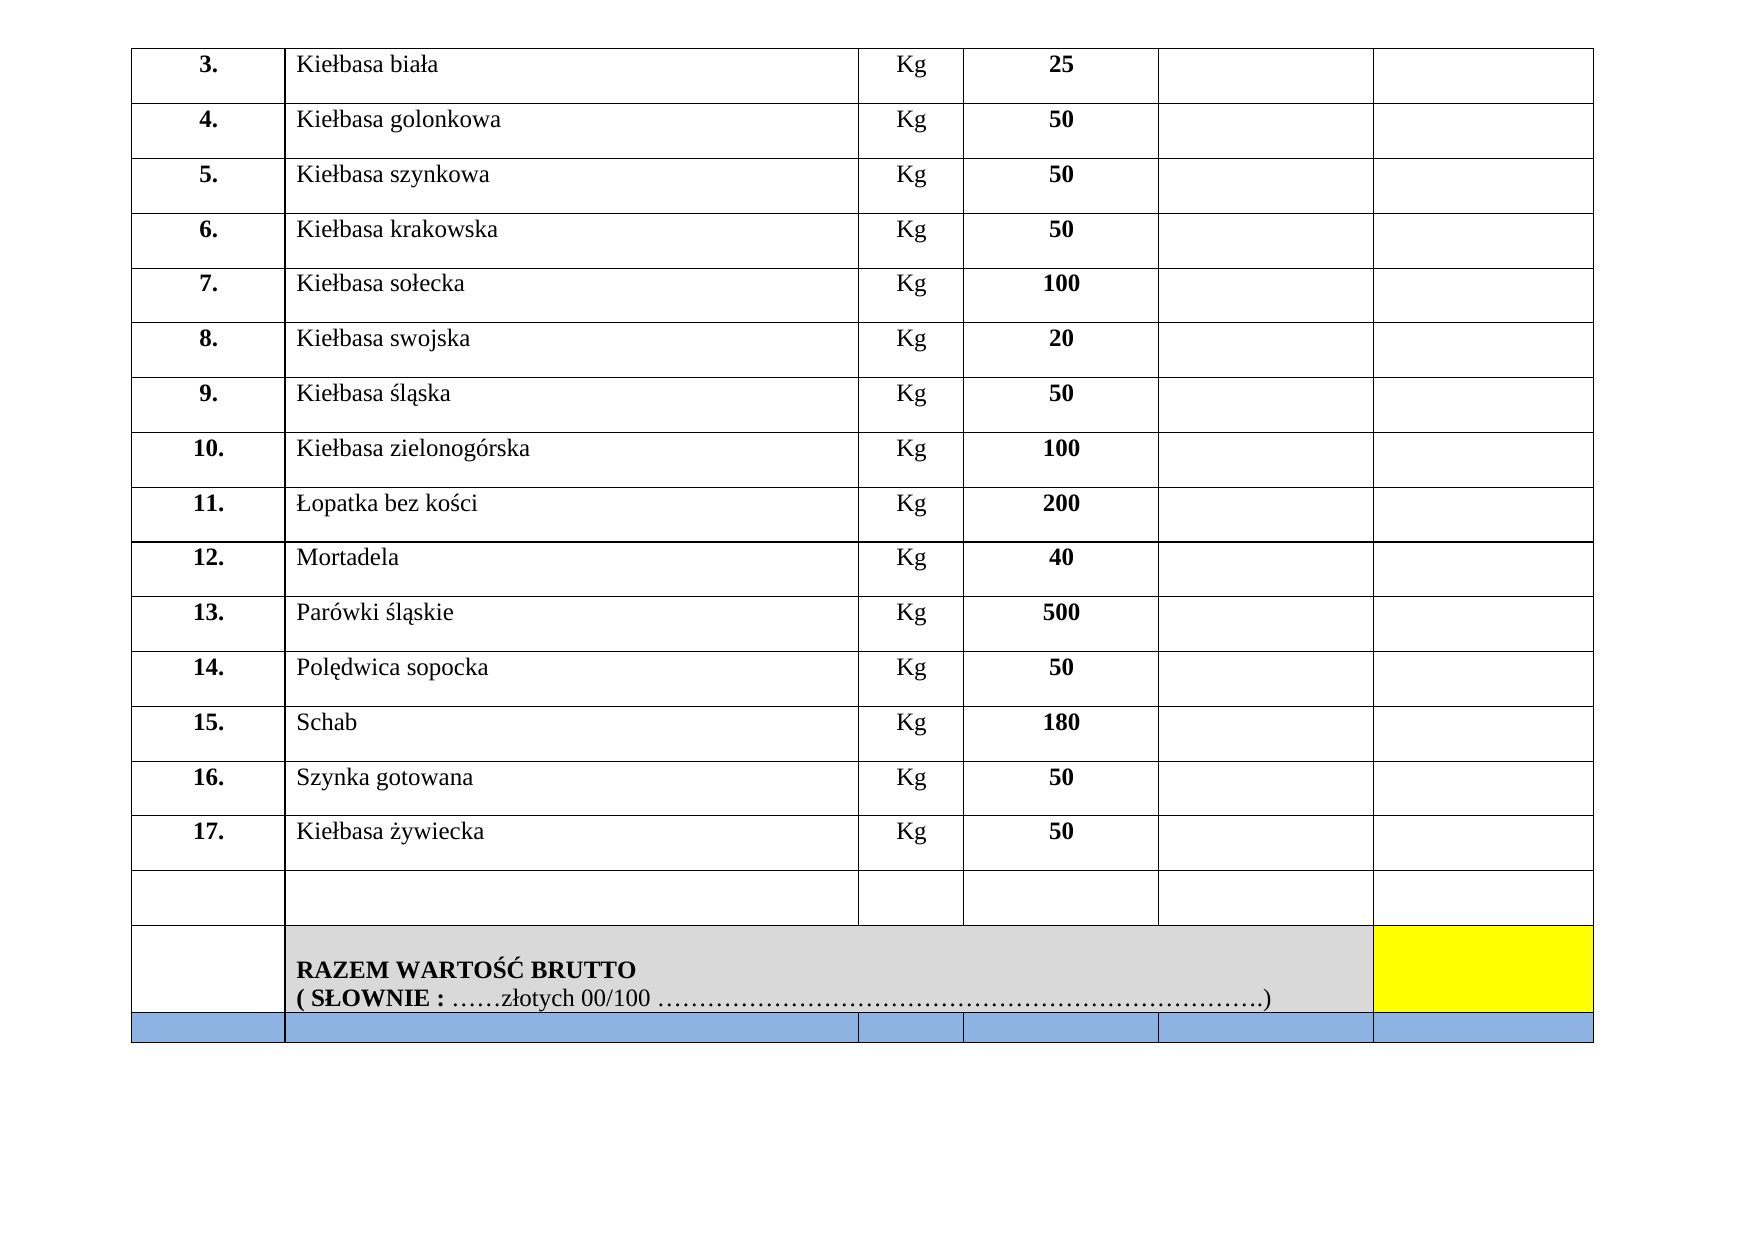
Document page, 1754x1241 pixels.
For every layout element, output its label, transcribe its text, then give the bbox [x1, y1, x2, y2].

table_cell 7. [132, 269, 284, 322]
table_cell Kg [859, 49, 963, 103]
table_cell [1159, 269, 1373, 322]
table_cell 17. [132, 816, 284, 870]
table_cell Kg [859, 707, 963, 761]
table_cell Kg [859, 104, 963, 158]
table_cell 500 [964, 597, 1158, 651]
table_cell 16. [132, 762, 284, 815]
table_cell Kg [859, 597, 963, 651]
table_cell Kg [859, 214, 963, 267]
table_cell 6. [132, 214, 284, 267]
table_cell [1374, 433, 1593, 487]
table_cell Kiełbasa biała [286, 49, 858, 103]
table_cell [1159, 214, 1373, 267]
table_cell Kg [859, 269, 963, 322]
table_cell [1159, 159, 1373, 213]
table_cell [1374, 652, 1593, 706]
table_cell [1159, 378, 1373, 432]
table_cell Parówki śląskie [286, 597, 858, 651]
table_cell 10. [132, 433, 284, 487]
table_cell [286, 871, 858, 925]
table_cell Kg [859, 762, 963, 815]
table_cell Kiełbasa zielonogórska [286, 433, 858, 487]
table_cell Kiełbasa golonkowa [286, 104, 858, 158]
table_cell 8. [132, 323, 284, 377]
table_cell 50 [964, 816, 1158, 870]
table_cell [1374, 707, 1593, 761]
table_cell Kiełbasa krakowska [286, 214, 858, 267]
table_cell 11. [132, 488, 284, 541]
table_cell [1374, 1013, 1593, 1042]
table_cell [132, 926, 284, 1012]
table_cell Kiełbasa śląska [286, 378, 858, 432]
table_cell 100 [964, 269, 1158, 322]
table_cell [1374, 597, 1593, 651]
table_cell [1374, 269, 1593, 322]
table_cell [286, 1013, 858, 1042]
table_cell [1159, 652, 1373, 706]
table_cell Schab [286, 707, 858, 761]
table_cell 12. [132, 543, 284, 596]
table_cell [1374, 159, 1593, 213]
table_cell [1159, 871, 1373, 925]
table_cell [1159, 597, 1373, 651]
table_cell Kiełbasa sołecka [286, 269, 858, 322]
table_cell [132, 871, 284, 925]
table_cell Kg [859, 652, 963, 706]
table_cell 3. [132, 49, 284, 103]
table_cell 200 [964, 488, 1158, 541]
table_cell [132, 1013, 284, 1042]
table_cell [1374, 762, 1593, 815]
table_cell 50 [964, 652, 1158, 706]
table_cell 4. [132, 104, 284, 158]
table_cell [1159, 488, 1373, 541]
table_cell [1374, 323, 1593, 377]
table_cell [1374, 488, 1593, 541]
table_cell 15. [132, 707, 284, 761]
table_cell 40 [964, 543, 1158, 596]
table_cell [1159, 433, 1373, 487]
table_cell Kg [859, 543, 963, 596]
table_cell [1374, 926, 1593, 1012]
table_cell [1159, 1013, 1373, 1042]
table_cell [1159, 816, 1373, 870]
table_cell [964, 871, 1158, 925]
table_cell 180 [964, 707, 1158, 761]
table_cell [1159, 104, 1373, 158]
table_cell Mortadela [286, 543, 858, 596]
table_cell 9. [132, 378, 284, 432]
table_cell Kg [859, 488, 963, 541]
table_cell [859, 1013, 963, 1042]
table_cell [1374, 214, 1593, 267]
table_cell RAZEM WARTOŚĆ BRUTTO ( SŁOWNIE : ……złotych 00/100 ……………………………………………………………….) [286, 926, 1373, 1012]
table_cell Kg [859, 323, 963, 377]
table_cell [964, 1013, 1158, 1042]
table_cell Kg [859, 159, 963, 213]
table_cell [1159, 707, 1373, 761]
table_cell Polędwica sopocka [286, 652, 858, 706]
table_cell [1374, 104, 1593, 158]
table_cell 100 [964, 433, 1158, 487]
table_cell 5. [132, 159, 284, 213]
table_cell 14. [132, 652, 284, 706]
table_cell Kg [859, 816, 963, 870]
table_cell 50 [964, 378, 1158, 432]
table_cell [1374, 378, 1593, 432]
table_cell 50 [964, 159, 1158, 213]
table_cell Szynka gotowana [286, 762, 858, 815]
table_cell Kg [859, 378, 963, 432]
table_cell Kiełbasa szynkowa [286, 159, 858, 213]
table_cell [1159, 49, 1373, 103]
table_cell [1374, 49, 1593, 103]
table_cell 20 [964, 323, 1158, 377]
table_cell 50 [964, 104, 1158, 158]
table_cell [1159, 323, 1373, 377]
table_cell [1159, 543, 1373, 596]
table_cell Kiełbasa żywiecka [286, 816, 858, 870]
table_cell [1374, 543, 1593, 596]
table_cell Kg [859, 433, 963, 487]
table_cell 50 [964, 214, 1158, 267]
table_cell [859, 871, 963, 925]
table_cell [1374, 816, 1593, 870]
table_cell 50 [964, 762, 1158, 815]
table_cell Łopatka bez kości [286, 488, 858, 541]
table_cell 25 [964, 49, 1158, 103]
table_cell [1159, 762, 1373, 815]
table_cell Kiełbasa swojska [286, 323, 858, 377]
table_cell 13. [132, 597, 284, 651]
table_cell [1374, 871, 1593, 925]
